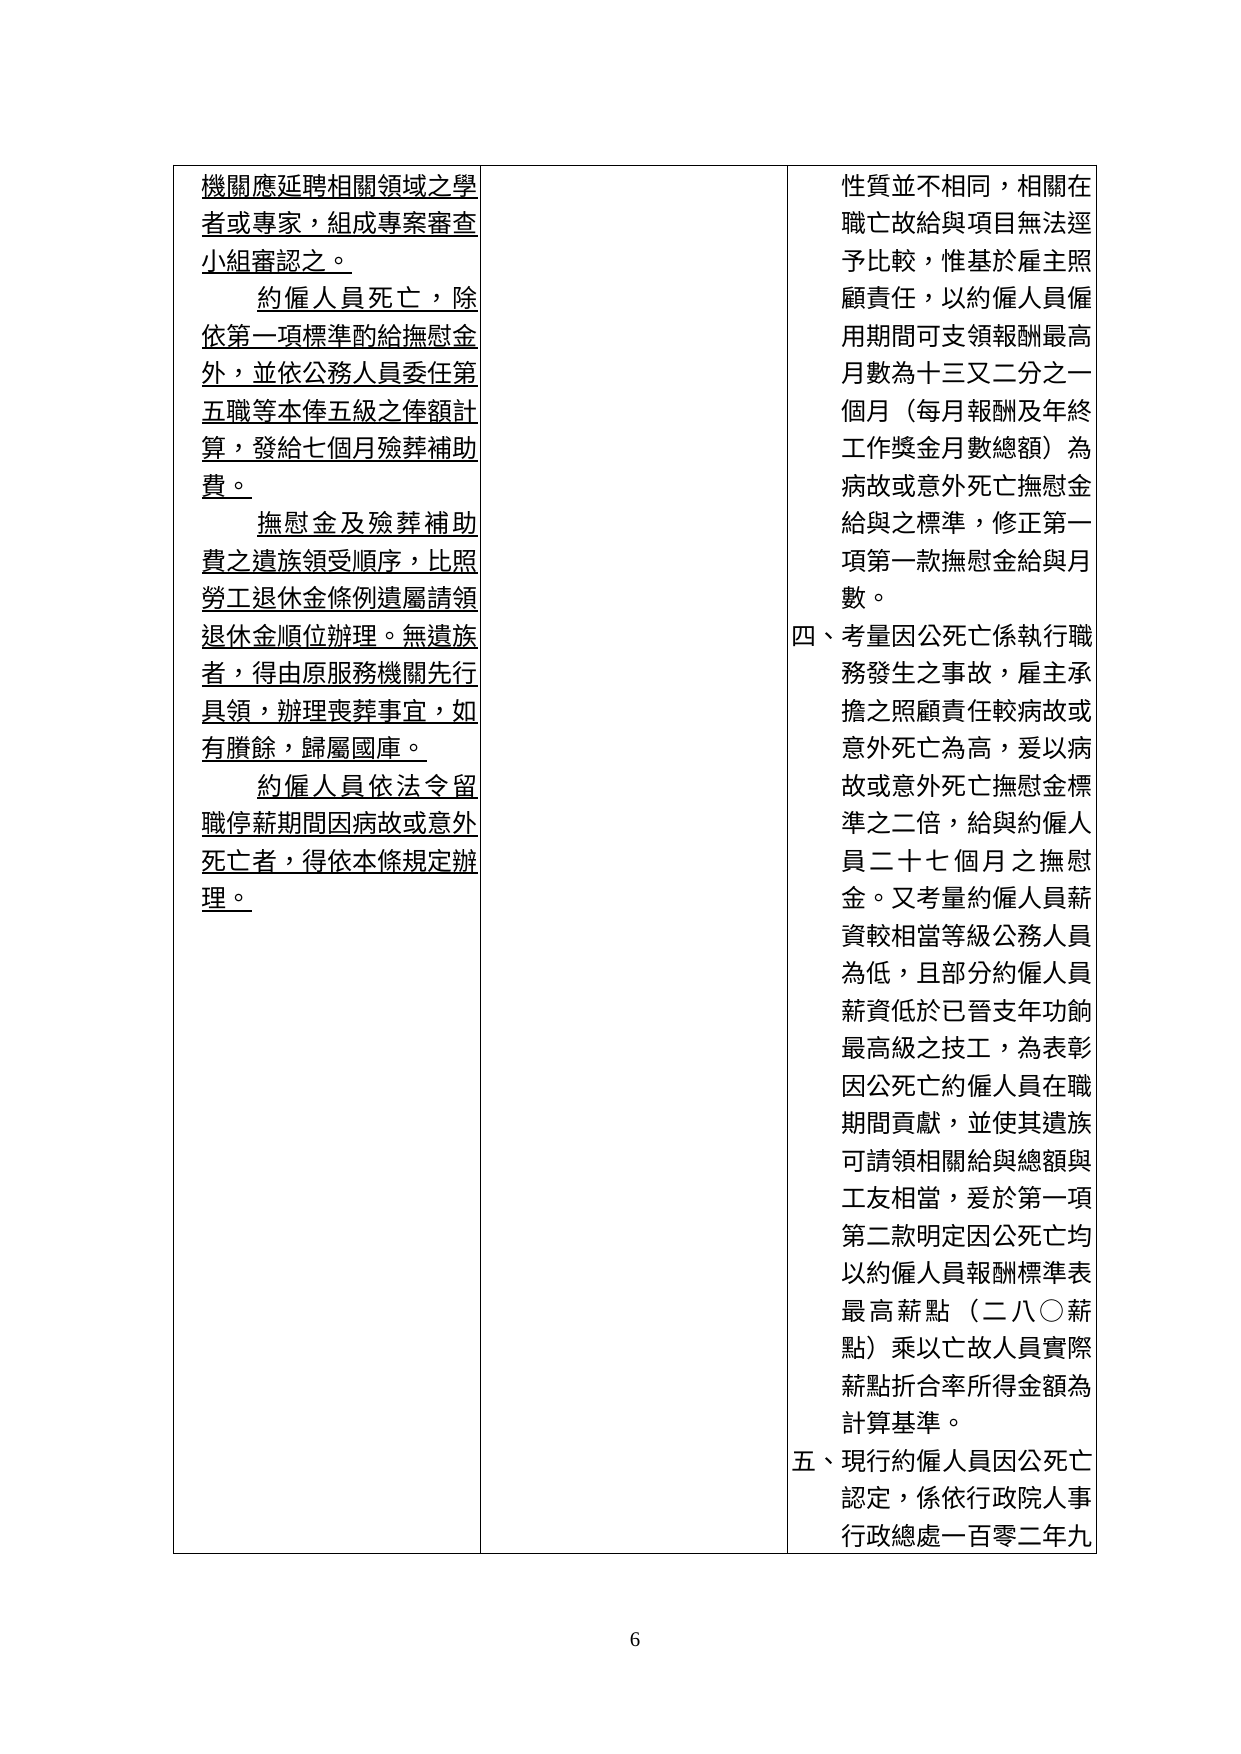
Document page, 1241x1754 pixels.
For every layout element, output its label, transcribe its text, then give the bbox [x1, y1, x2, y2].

table_cell 性質並不相同，相關在職亡故給與項目無法逕予比較，惟基於雇主照顧責任，以約僱人員僱用期間可支領報酬最高月數為十三又二分之一個月（每月報酬及年終工作獎金月數總額）為病故或意外死亡撫慰金給與之標準，修正第一項第一款撫慰金給與月數。 四、考量因公死亡係執行職務發生之事故，雇主承擔之照顧責任較病故或意外死亡為高，爰以病故或意外死亡撫慰金標準之二倍，給與約僱人員二十七個月之撫慰金。又考量約僱人員薪資較相當等級公務人員為低，且部分約僱人員薪資低於已晉支年功餉最高級之技工，為表彰因公死亡約僱人員在職期間貢獻，並使其遺族可請領相關給與總額與工友相當，爰於第一項第二款明定因公死亡均以約僱人員報酬標準表最高薪點（二八○薪點）乘以亡故人員實際薪點折合率所得金額為計算基準。 五、現行約僱人員因公死亡認定，係依行政院人事行政總處一百零二年九 [788, 166, 1096, 1553]
table_cell 機關應延聘相關領域之學者或專家，組成專案審查小組審認之。 約僱人員死亡，除依第一項標準酌給撫慰金外，並依公務人員委任第五職等本俸五級之俸額計算，發給七個月殮葬補助費。 撫慰金及殮葬補助費之遺族領受順序，比照勞工退休金條例遺屬請領退休金順位辦理。無遺族者，得由原服務機關先行具領，辦理喪葬事宜，如有賸餘，歸屬國庫。 約僱人員依法令留職停薪期間因病故或意外死亡者，得依本條規定辦理。 [174, 166, 480, 1553]
table_cell [481, 166, 787, 1553]
